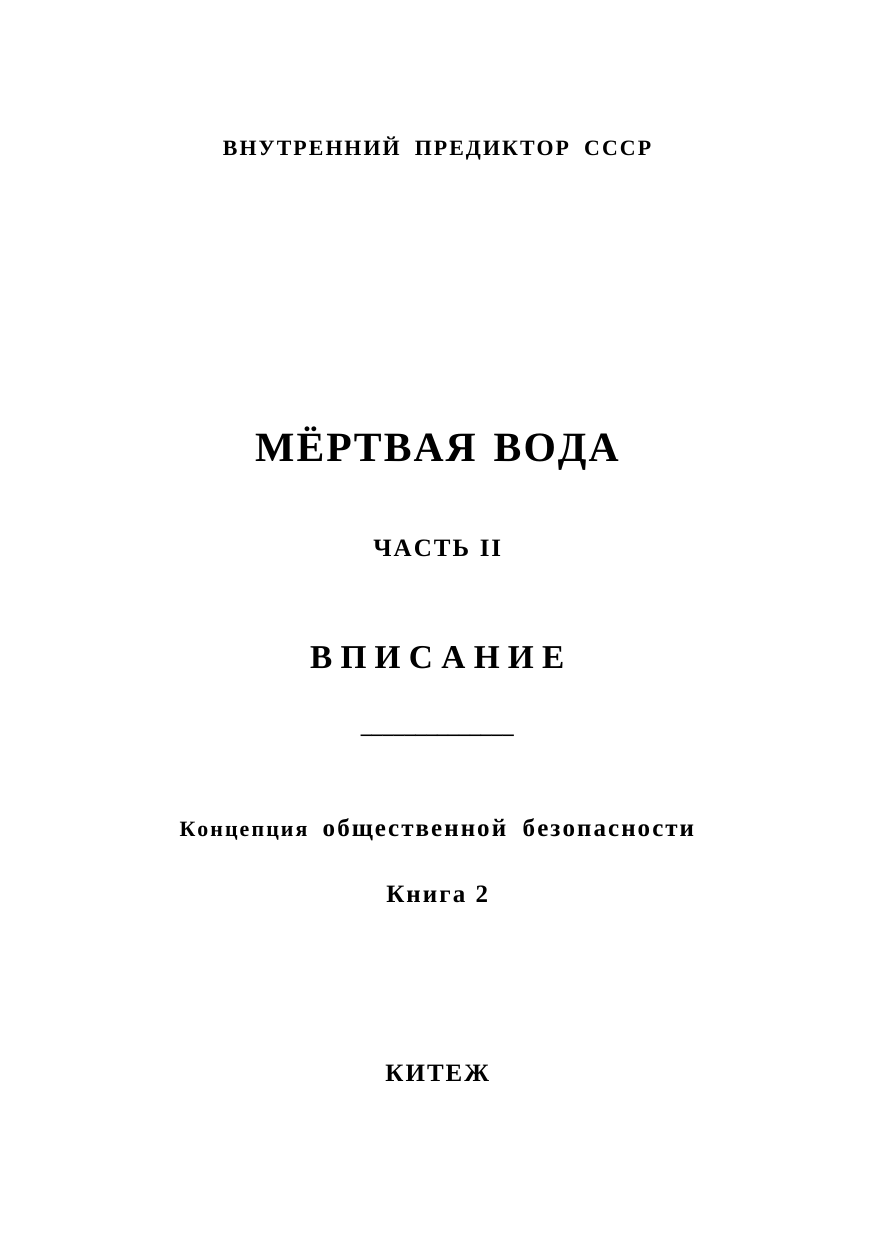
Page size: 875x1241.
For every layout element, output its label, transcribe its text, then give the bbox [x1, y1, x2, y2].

text Концепция общественной безопасности [94, 813, 779, 842]
text ВПИСАНИЕ [94, 637, 779, 675]
text ЧАСТЬ II [94, 533, 779, 562]
text ______________ [94, 713, 779, 738]
text ВНУТРЕННИЙ ПРЕДИКТОР СССР [94, 135, 779, 160]
text МЁРТВАЯ ВОДА [94, 423, 779, 471]
text Книга 2 [94, 879, 779, 908]
text КИТЕЖ [94, 1058, 779, 1087]
